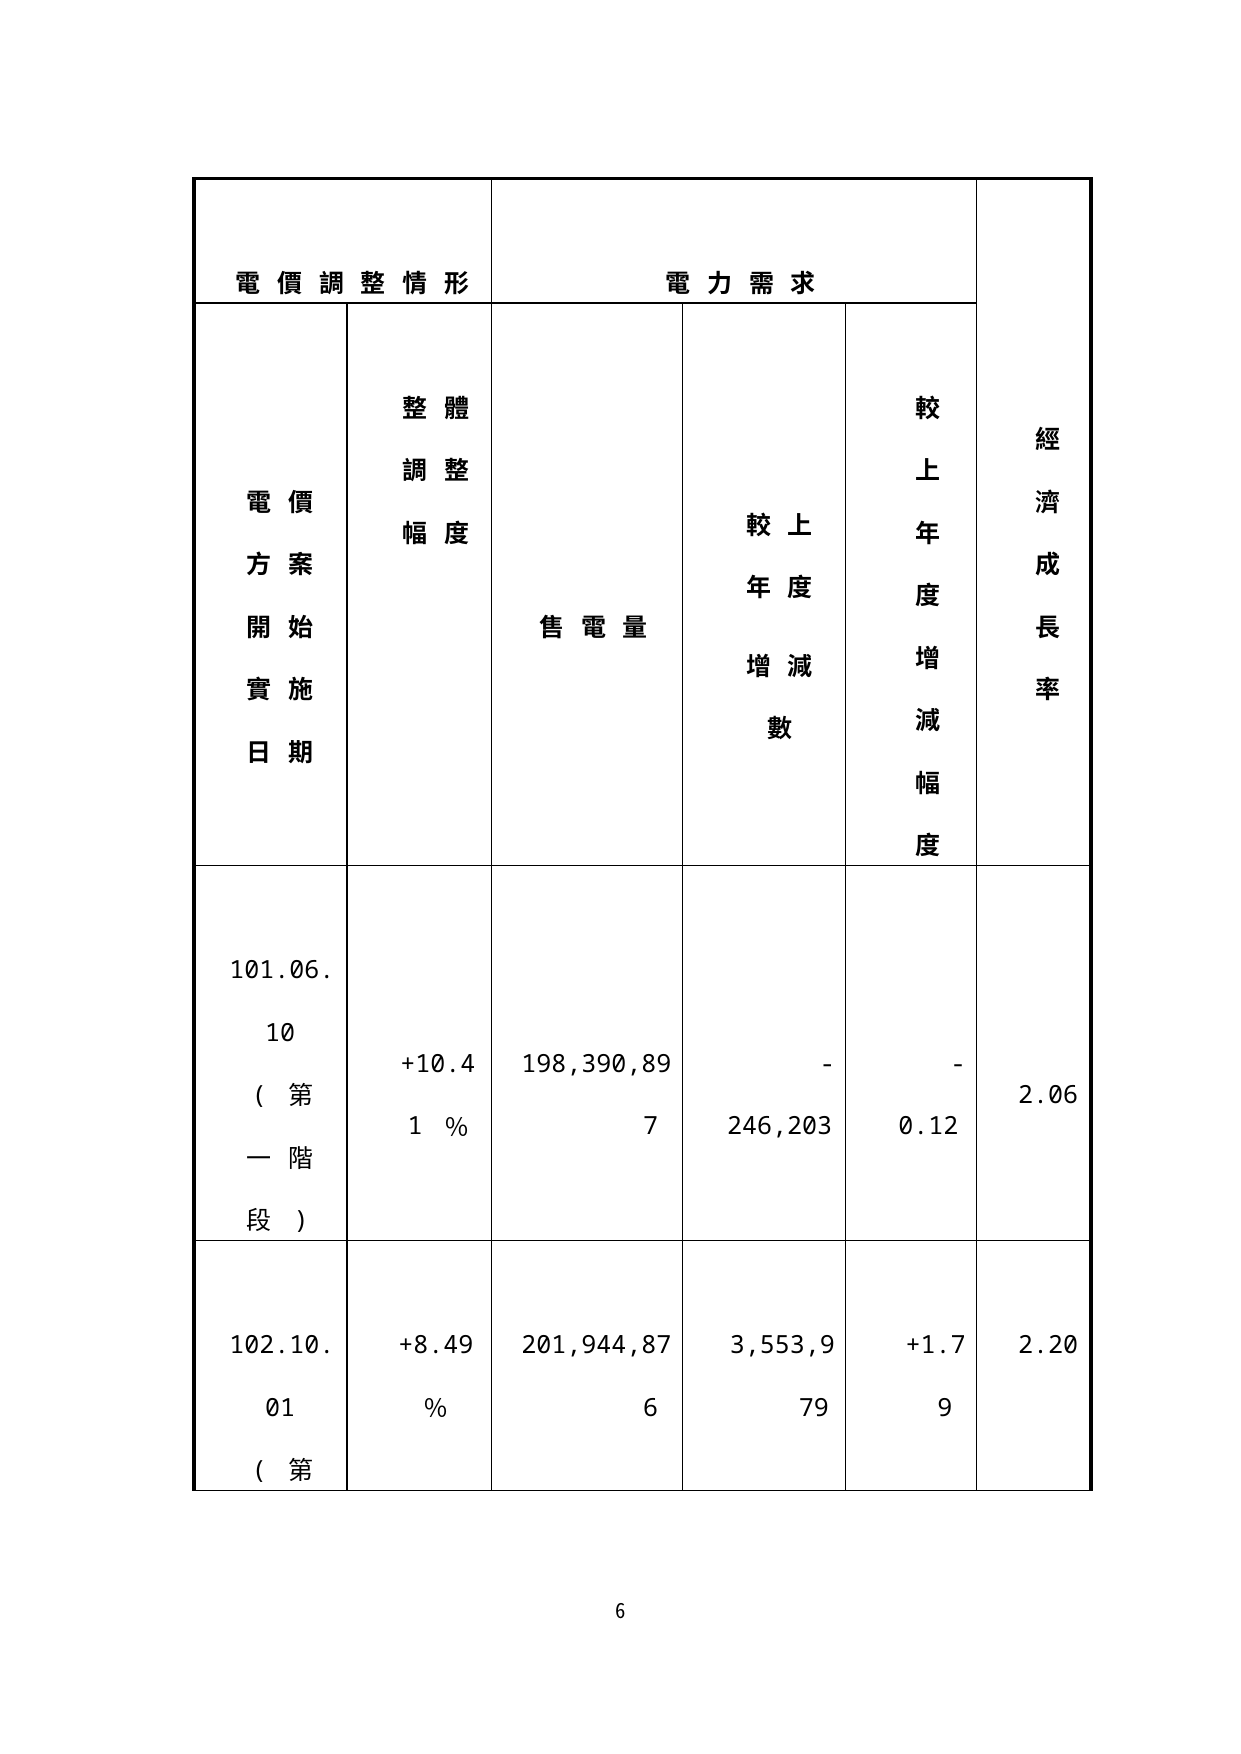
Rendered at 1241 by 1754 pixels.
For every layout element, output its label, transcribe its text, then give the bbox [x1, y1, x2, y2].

table_cell 201,944,876 [492, 1241, 682, 1490]
table_header 電力需求 [492, 180, 976, 302]
table_cell 101.06.10 (第一階段) [196, 866, 346, 1240]
table_header 經濟成長率 [977, 180, 1089, 865]
table_header 電價調整情形 [196, 180, 491, 302]
table_cell 較上年度 增減數 [683, 304, 845, 865]
table_cell -0.12 [846, 866, 976, 1240]
table_cell 較上年度增減幅度 [846, 304, 976, 865]
table_cell 整體調整幅度 [348, 304, 491, 865]
table_cell 2.20 [977, 1241, 1089, 1490]
table_cell +1.79 [846, 1241, 976, 1490]
table_cell 2.06 [977, 866, 1089, 1240]
table_cell +8.49％ [348, 1241, 491, 1490]
table_cell 售電量 [492, 304, 682, 865]
table_cell 3,553,979 [683, 1241, 845, 1490]
table_cell 電價方案開始實施日期 [196, 304, 346, 865]
table_cell +10.41％ [348, 866, 491, 1240]
table_cell 198,390,897 [492, 866, 682, 1240]
table_cell -246,203 [683, 866, 845, 1240]
table_cell 102.10.01 (第 [196, 1241, 346, 1490]
